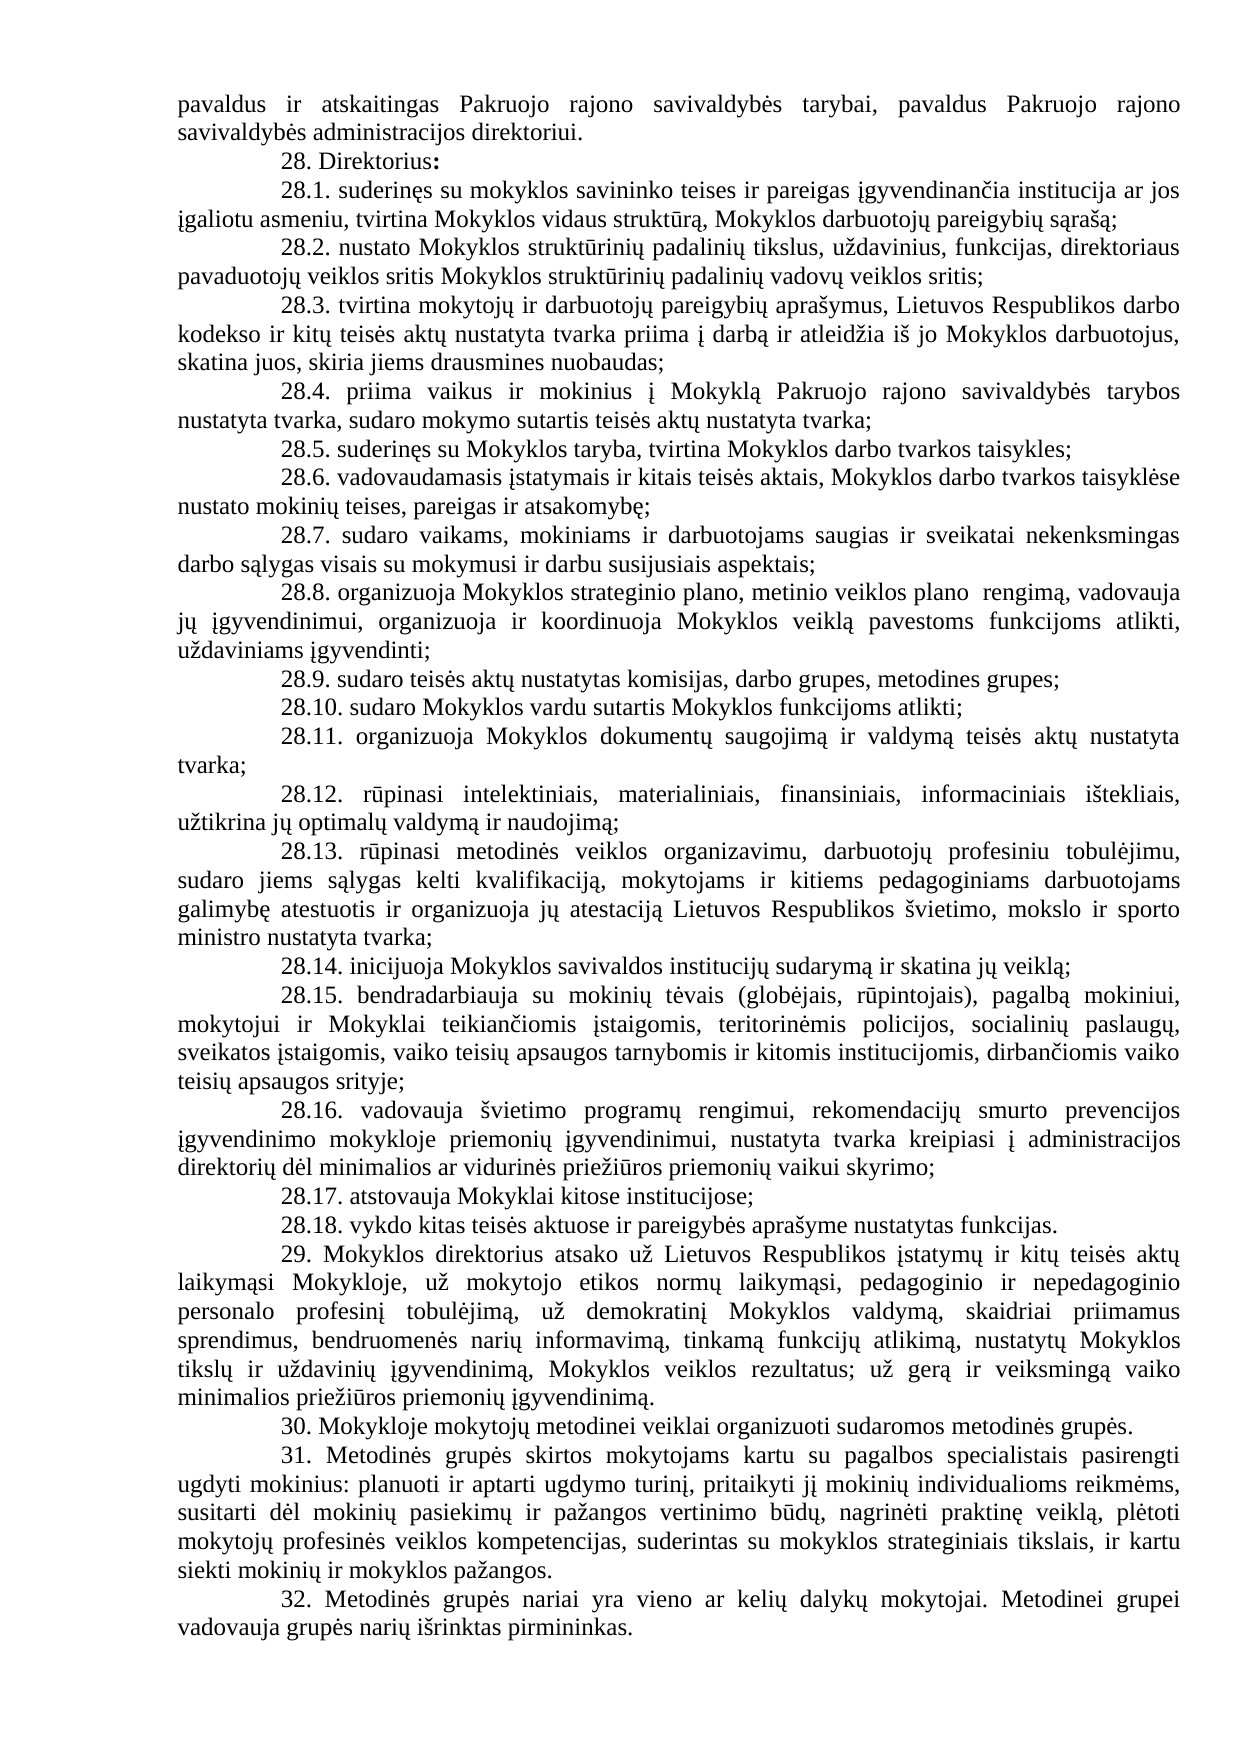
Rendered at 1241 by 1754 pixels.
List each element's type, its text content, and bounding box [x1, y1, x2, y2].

text 31. Metodinės grupės skirtos mokytojams kartu su pagalbos specialistais pasirengti ugdyti mokinius: planuoti ir aptarti ugdymo turinį, pritaikyti jį mokinių individualioms reikmėms, susitarti dėl mokinių pasiekimų ir pažangos vertinimo būdų, nagrinėti praktinę veiklą, plėtoti mokytojų profesinės veiklos kompetencijas, suderintas su mokyklos strateginiais tikslais, ir kartu siekti mokinių ir mokyklos pažangos. [177, 1440, 1181, 1584]
text 28.14. inicijuoja Mokyklos savivaldos institucijų sudarymą ir skatina jų veiklą; [177, 951, 1181, 980]
text 28.11. organizuoja Mokyklos dokumentų saugojimą ir valdymą teisės aktų nustatyta tvarka; [177, 721, 1181, 779]
text 28.2. nustato Mokyklos struktūrinių padalinių tikslus, uždavinius, funkcijas, direktoriaus pavaduotojų veiklos sritis Mokyklos struktūrinių padalinių vadovų veiklos sritis; [177, 232, 1181, 290]
text 28.12. rūpinasi intelektiniais, materialiniais, finansiniais, informaciniais ištekliais, užtikrina jų optimalų valdymą ir naudojimą; [177, 779, 1181, 836]
text pavaldus ir atskaitingas Pakruojo rajono savivaldybės tarybai, pavaldus Pakruojo rajono savivaldybės administracijos direktoriui. [177, 89, 1181, 146]
text 28.9. sudaro teisės aktų nustatytas komisijas, darbo grupes, metodines grupes; [177, 664, 1181, 692]
text 28.17. atstovauja Mokyklai kitose institucijose; [177, 1181, 1181, 1210]
text 28.6. vadovaudamasis įstatymais ir kitais teisės aktais, Mokyklos darbo tvarkos taisyklėse nustato mokinių teises, pareigas ir atsakomybę; [177, 462, 1181, 520]
text 28.5. suderinęs su Mokyklos taryba, tvirtina Mokyklos darbo tvarkos taisykles; [177, 434, 1181, 462]
text 30. Mokykloje mokytojų metodinei veiklai organizuoti sudaromos metodinės grupės. [177, 1411, 1181, 1440]
text 32. Metodinės grupės nariai yra vieno ar kelių dalykų mokytojai. Metodinei grupei vadovauja grupės narių išrinktas pirmininkas. [177, 1584, 1181, 1641]
text 28.10. sudaro Mokyklos vardu sutartis Mokyklos funkcijoms atlikti; [177, 692, 1181, 721]
text 28.3. tvirtina mokytojų ir darbuotojų pareigybių aprašymus, Lietuvos Respublikos darbo kodekso ir kitų teisės aktų nustatyta tvarka priima į darbą ir atleidžia iš jo Mokyklos darbuotojus, skatina juos, skiria jiems drausmines nuobaudas; [177, 290, 1181, 376]
text 29. Mokyklos direktorius atsako už Lietuvos Respublikos įstatymų ir kitų teisės aktų laikymąsi Mokykloje, už mokytojo etikos normų laikymąsi, pedagoginio ir nepedagoginio personalo profesinį tobulėjimą, už demokratinį Mokyklos valdymą, skaidriai priimamus sprendimus, bendruomenės narių informavimą, tinkamą funkcijų atlikimą, nustatytų Mokyklos tikslų ir uždavinių įgyvendinimą, Mokyklos veiklos rezultatus; už gerą ir veiksmingą vaiko minimalios priežiūros priemonių įgyvendinimą. [177, 1239, 1181, 1411]
text 28. Direktorius: [177, 146, 1181, 175]
text 28.1. suderinęs su mokyklos savininko teises ir pareigas įgyvendinančia institucija ar jos įgaliotu asmeniu, tvirtina Mokyklos vidaus struktūrą, Mokyklos darbuotojų pareigybių sąrašą; [177, 175, 1181, 232]
text 28.4. priima vaikus ir mokinius į Mokyklą Pakruojo rajono savivaldybės tarybos nustatyta tvarka, sudaro mokymo sutartis teisės aktų nustatyta tvarka; [177, 376, 1181, 434]
text 28.15. bendradarbiauja su mokinių tėvais (globėjais, rūpintojais), pagalbą mokiniui, mokytojui ir Mokyklai teikiančiomis įstaigomis, teritorinėmis policijos, socialinių paslaugų, sveikatos įstaigomis, vaiko teisių apsaugos tarnybomis ir kitomis institucijomis, dirbančiomis vaiko teisių apsaugos srityje; [177, 980, 1181, 1095]
text 28.7. sudaro vaikams, mokiniams ir darbuotojams saugias ir sveikatai nekenksmingas darbo sąlygas visais su mokymusi ir darbu susijusiais aspektais; [177, 520, 1181, 577]
text 28.13. rūpinasi metodinės veiklos organizavimu, darbuotojų profesiniu tobulėjimu, sudaro jiems sąlygas kelti kvalifikaciją, mokytojams ir kitiems pedagoginiams darbuotojams galimybę atestuotis ir organizuoja jų atestaciją Lietuvos Respublikos švietimo, mokslo ir sporto ministro nustatyta tvarka; [177, 836, 1181, 951]
text 28.8. organizuoja Mokyklos strateginio plano, metinio veiklos plano rengimą, vadovauja jų įgyvendinimui, organizuoja ir koordinuoja Mokyklos veiklą pavestoms funkcijoms atlikti, uždaviniams įgyvendinti; [177, 577, 1181, 664]
text 28.16. vadovauja švietimo programų rengimui, rekomendacijų smurto prevencijos įgyvendinimo mokykloje priemonių įgyvendinimui, nustatyta tvarka kreipiasi į administracijos direktorių dėl minimalios ar vidurinės priežiūros priemonių vaikui skyrimo; [177, 1095, 1181, 1181]
text 28.18. vykdo kitas teisės aktuose ir pareigybės aprašyme nustatytas funkcijas. [177, 1210, 1181, 1239]
